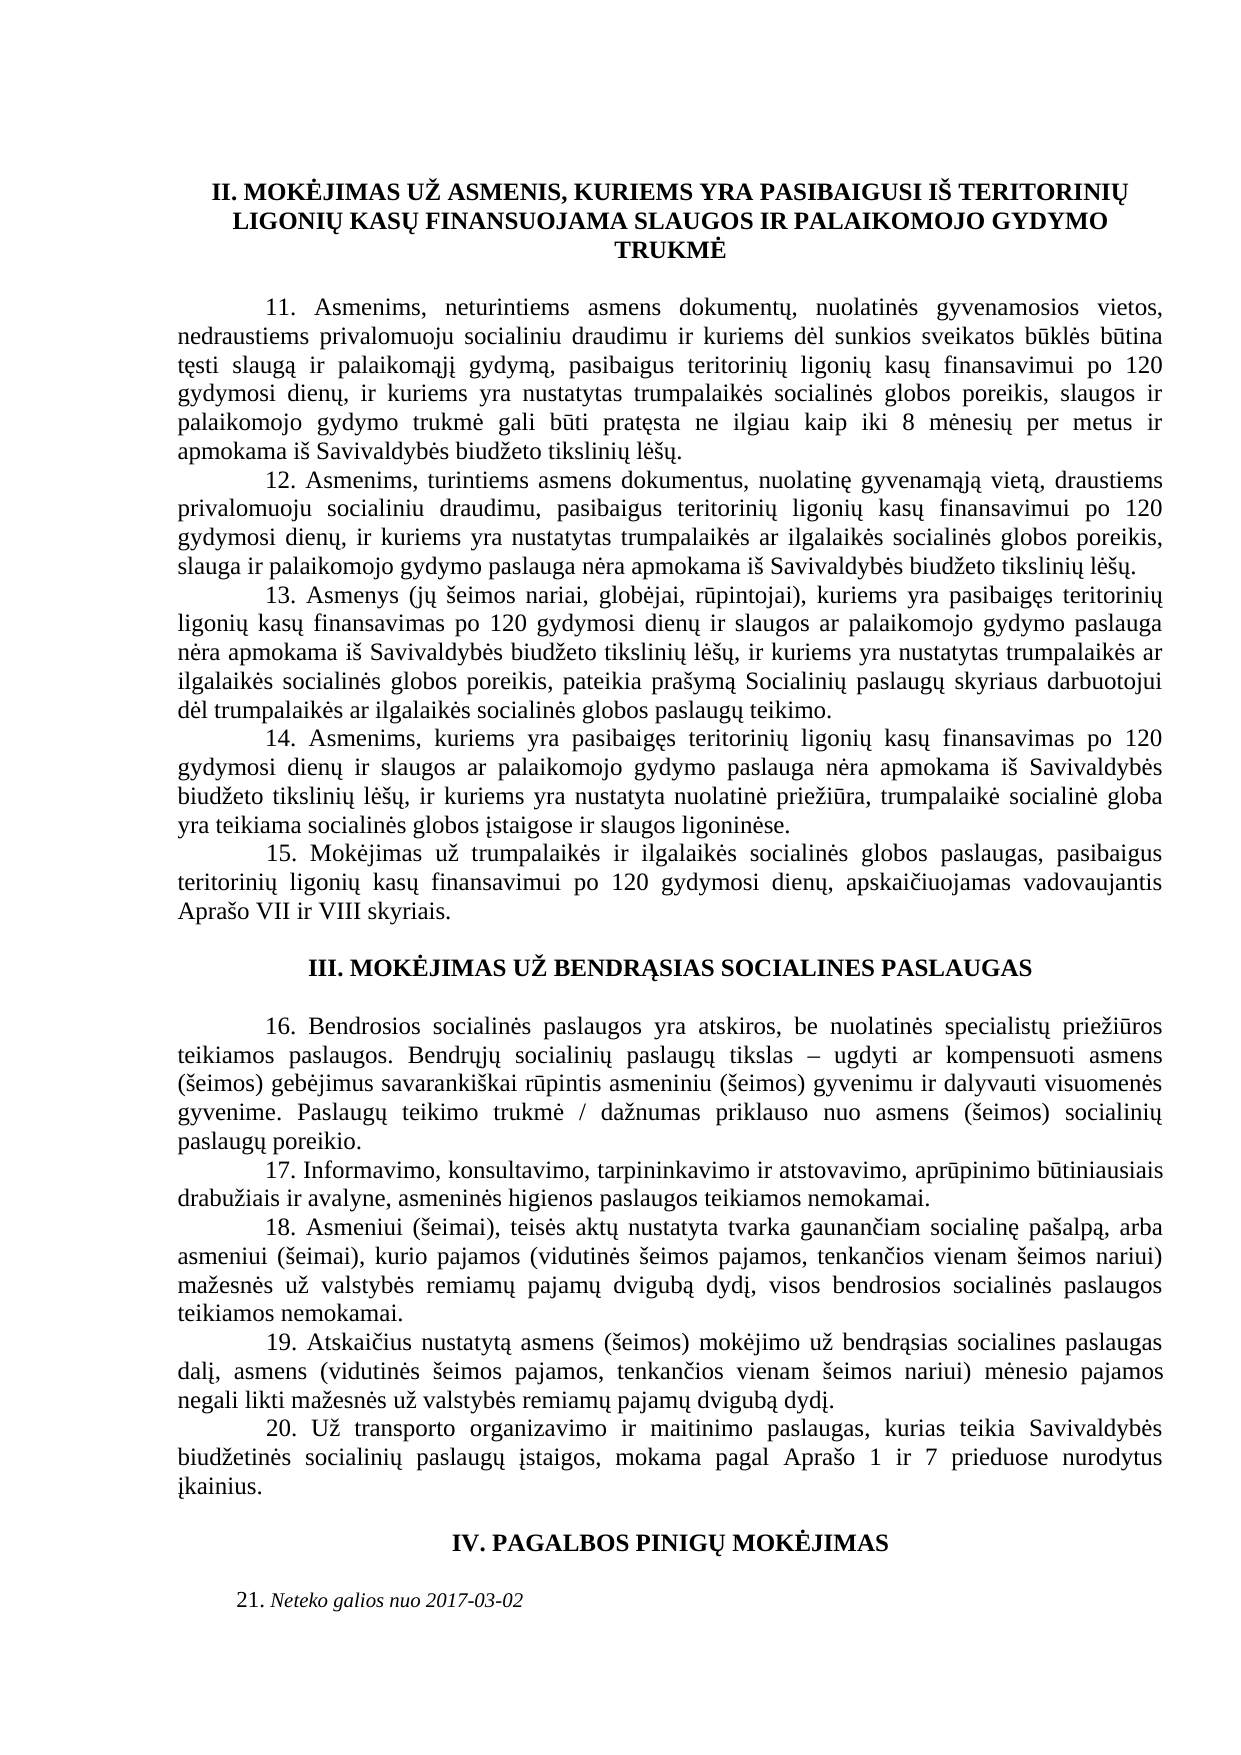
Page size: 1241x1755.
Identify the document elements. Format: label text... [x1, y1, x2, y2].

text 21. Neteko galios nuo 2017-03-02 [177, 1586, 1163, 1612]
text 16. Bendrosios socialinės paslaugos yra atskiros, be nuolatinės specialistų priežiūros teikiamos paslaugos. Bendrųjų socialinių paslaugų tikslas – ugdyti ar kompensuoti asmens (šeimos) gebėjimus savarankiškai rūpintis asmeniniu (šeimos) gyvenimu ir dalyvauti visuomenės gyvenime. Paslaugų teikimo trukmė / dažnumas priklauso nuo asmens (šeimos) socialinių paslaugų poreikio. [177, 1011, 1163, 1155]
text 13. Asmenys (jų šeimos nariai, globėjai, rūpintojai), kuriems yra pasibaigęs teritorinių ligonių kasų finansavimas po 120 gydymosi dienų ir slaugos ar palaikomojo gydymo paslauga nėra apmokama iš Savivaldybės biudžeto tikslinių lėšų, ir kuriems yra nustatytas trumpalaikės ar ilgalaikės socialinės globos poreikis, pateikia prašymą Socialinių paslaugų skyriaus darbuotojui dėl trumpalaikės ar ilgalaikės socialinės globos paslaugų teikimo. [177, 580, 1163, 723]
text 17. Informavimo, konsultavimo, tarpininkavimo ir atstovavimo, aprūpinimo būtiniausiais drabužiais ir avalyne, asmeninės higienos paslaugos teikiamos nemokamai. [177, 1155, 1163, 1212]
text III. MOKĖJIMAS UŽ BENDRĄSIAS SOCIALINES PASLAUGAS [177, 953, 1163, 982]
text IV. PAGALBOS PINIGŲ MOKĖJIMAS [177, 1528, 1163, 1557]
text 15. Mokėjimas už trumpalaikės ir ilgalaikės socialinės globos paslaugas, pasibaigus teritorinių ligonių kasų finansavimui po 120 gydymosi dienų, apskaičiuojamas vadovaujantis Aprašo VII ir VIII skyriais. [177, 838, 1163, 925]
text 19. Atskaičius nustatytą asmens (šeimos) mokėjimo už bendrąsias socialines paslaugas dalį, asmens (vidutinės šeimos pajamos, tenkančios vienam šeimos nariui) mėnesio pajamos negali likti mažesnės už valstybės remiamų pajamų dvigubą dydį. [177, 1327, 1163, 1413]
text 20. Už transporto organizavimo ir maitinimo paslaugas, kurias teikia Savivaldybės biudžetinės socialinių paslaugų įstaigos, mokama pagal Aprašo 1 ir 7 prieduose nurodytus įkainius. [177, 1413, 1163, 1500]
text 18. Asmeniui (šeimai), teisės aktų nustatyta tvarka gaunančiam socialinę pašalpą, arba asmeniui (šeimai), kurio pajamos (vidutinės šeimos pajamos, tenkančios vienam šeimos nariui) mažesnės už valstybės remiamų pajamų dvigubą dydį, visos bendrosios socialinės paslaugos teikiamos nemokamai. [177, 1212, 1163, 1327]
text 14. Asmenims, kuriems yra pasibaigęs teritorinių ligonių kasų finansavimas po 120 gydymosi dienų ir slaugos ar palaikomojo gydymo paslauga nėra apmokama iš Savivaldybės biudžeto tikslinių lėšų, ir kuriems yra nustatyta nuolatinė priežiūra, trumpalaikė socialinė globa yra teikiama socialinės globos įstaigose ir slaugos ligoninėse. [177, 723, 1163, 838]
text 11. Asmenims, neturintiems asmens dokumentų, nuolatinės gyvenamosios vietos, nedraustiems privalomuoju socialiniu draudimu ir kuriems dėl sunkios sveikatos būklės būtina tęsti slaugą ir palaikomąjį gydymą, pasibaigus teritorinių ligonių kasų finansavimui po 120 gydymosi dienų, ir kuriems yra nustatytas trumpalaikės socialinės globos poreikis, slaugos ir palaikomojo gydymo trukmė gali būti pratęsta ne ilgiau kaip iki 8 mėnesių per metus ir apmokama iš Savivaldybės biudžeto tikslinių lėšų. [177, 292, 1163, 465]
text II. MOKĖJIMAS UŽ ASMENIS, KURIEMS YRA PASIBAIGUSI IŠ TERITORINIŲ LIGONIŲ KASŲ FINANSUOJAMA SLAUGOS IR PALAIKOMOJO GYDYMO TRUKMĖ [177, 177, 1163, 263]
text 12. Asmenims, turintiems asmens dokumentus, nuolatinę gyvenamąją vietą, draustiems privalomuoju socialiniu draudimu, pasibaigus teritorinių ligonių kasų finansavimui po 120 gydymosi dienų, ir kuriems yra nustatytas trumpalaikės ar ilgalaikės socialinės globos poreikis, slauga ir palaikomojo gydymo paslauga nėra apmokama iš Savivaldybės biudžeto tikslinių lėšų. [177, 465, 1163, 580]
